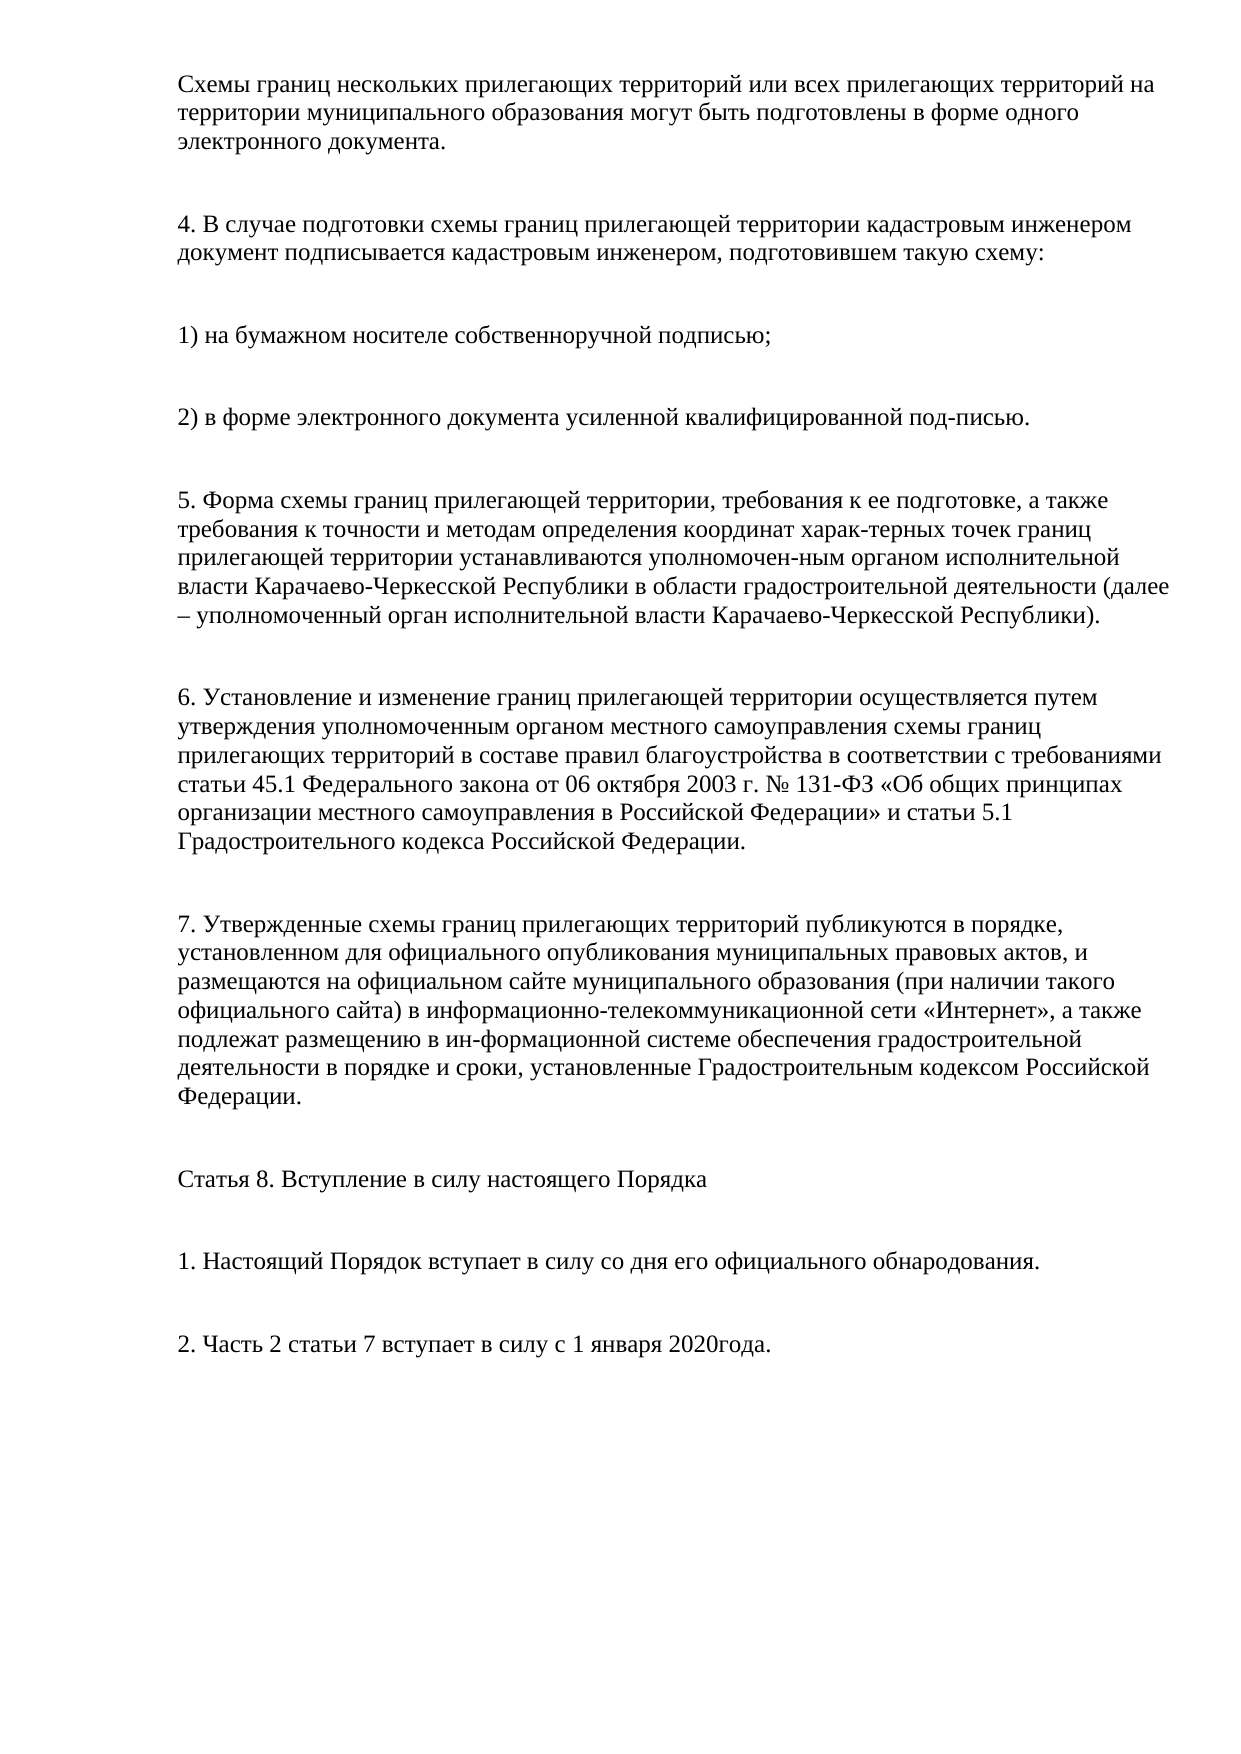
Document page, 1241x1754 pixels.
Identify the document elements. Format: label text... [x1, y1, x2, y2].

text 7. Утвержденные схемы границ прилегающих территорий публикуются в порядке, установленном для официального опубликования муниципальных правовых актов, и размещаются на официальном сайте муниципального образования (при наличии такого официального сайта) в информационно-телекоммуникационной сети «Интернет», а также подлежат размещению в ин-формационной системе обеспечения градостроительной деятельности в порядке и сроки, установленные Градостроительным кодексом Российской Федерации. [177, 909, 1177, 1110]
text Схемы границ нескольких прилегающих территорий или всех прилегающих территорий на территории муниципального образования могут быть подготовлены в форме одного электронного документа. [177, 69, 1177, 155]
text 1. Настоящий Порядок вступает в силу со дня его официального обнародования. [177, 1246, 1177, 1275]
text 5. Форма схемы границ прилегающей территории, требования к ее подготовке, а также требования к точности и методам определения координат харак-терных точек границ прилегающей территории устанавливаются уполномочен-ным органом исполнительной власти Карачаево-Черкесской Республики в области градостроительной деятельности (далее – уполномоченный орган исполнительной власти Карачаево-Черкесской Республики). [177, 485, 1177, 629]
text 4. В случае подготовки схемы границ прилегающей территории кадастровым инженером документ подписывается кадастровым инженером, подготовившем такую схему: [177, 209, 1177, 266]
text 6. Установление и изменение границ прилегающей территории осуществляется путем утверждения уполномоченным органом местного самоуправления схемы границ прилегающих территорий в составе правил благоустройства в соответствии с требованиями статьи 45.1 Федерального закона от 06 октября 2003 г. № 131-ФЗ «Об общих принципах организации местного самоуправления в Российской Федерации» и статьи 5.1 Градостроительного кодекса Российской Федерации. [177, 682, 1177, 855]
text 2) в форме электронного документа усиленной квалифицированной под-писью. [177, 402, 1177, 431]
text 1) на бумажном носителе собственноручной подписью; [177, 320, 1177, 349]
text 2. Часть 2 статьи 7 вступает в силу с 1 января 2020года. [177, 1329, 1177, 1357]
text Статья 8. Вступление в силу настоящего Порядка [177, 1164, 1177, 1192]
